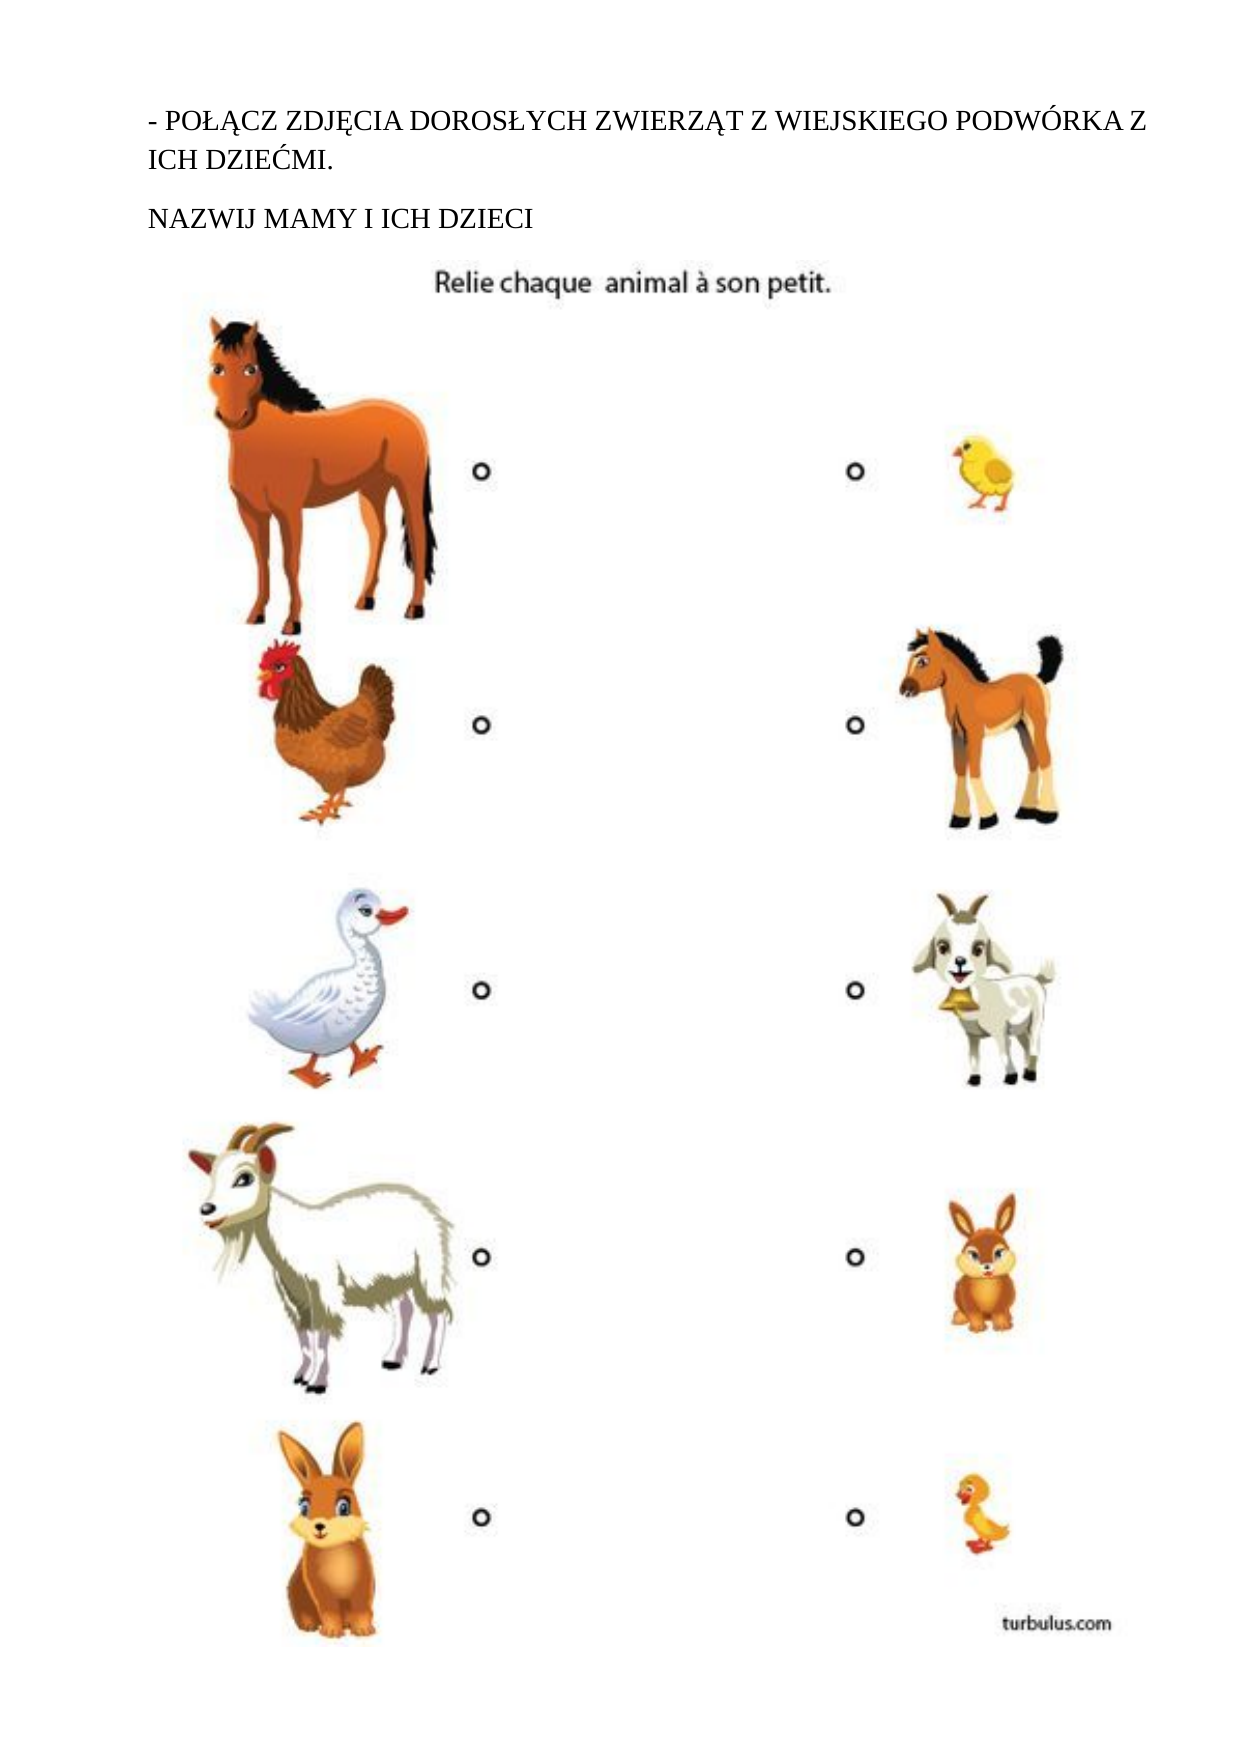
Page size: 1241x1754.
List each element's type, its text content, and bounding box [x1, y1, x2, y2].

text - POŁĄCZ ZDJĘCIA DOROSŁYCH ZWIERZĄT Z WIEJSKIEGO PODWÓRKA Z ICH DZIEĆMI. [148, 103, 1196, 176]
text NAZWIJ MAMY I ICH DZIECI [148, 201, 1196, 235]
picture [150, 260, 1132, 1647]
